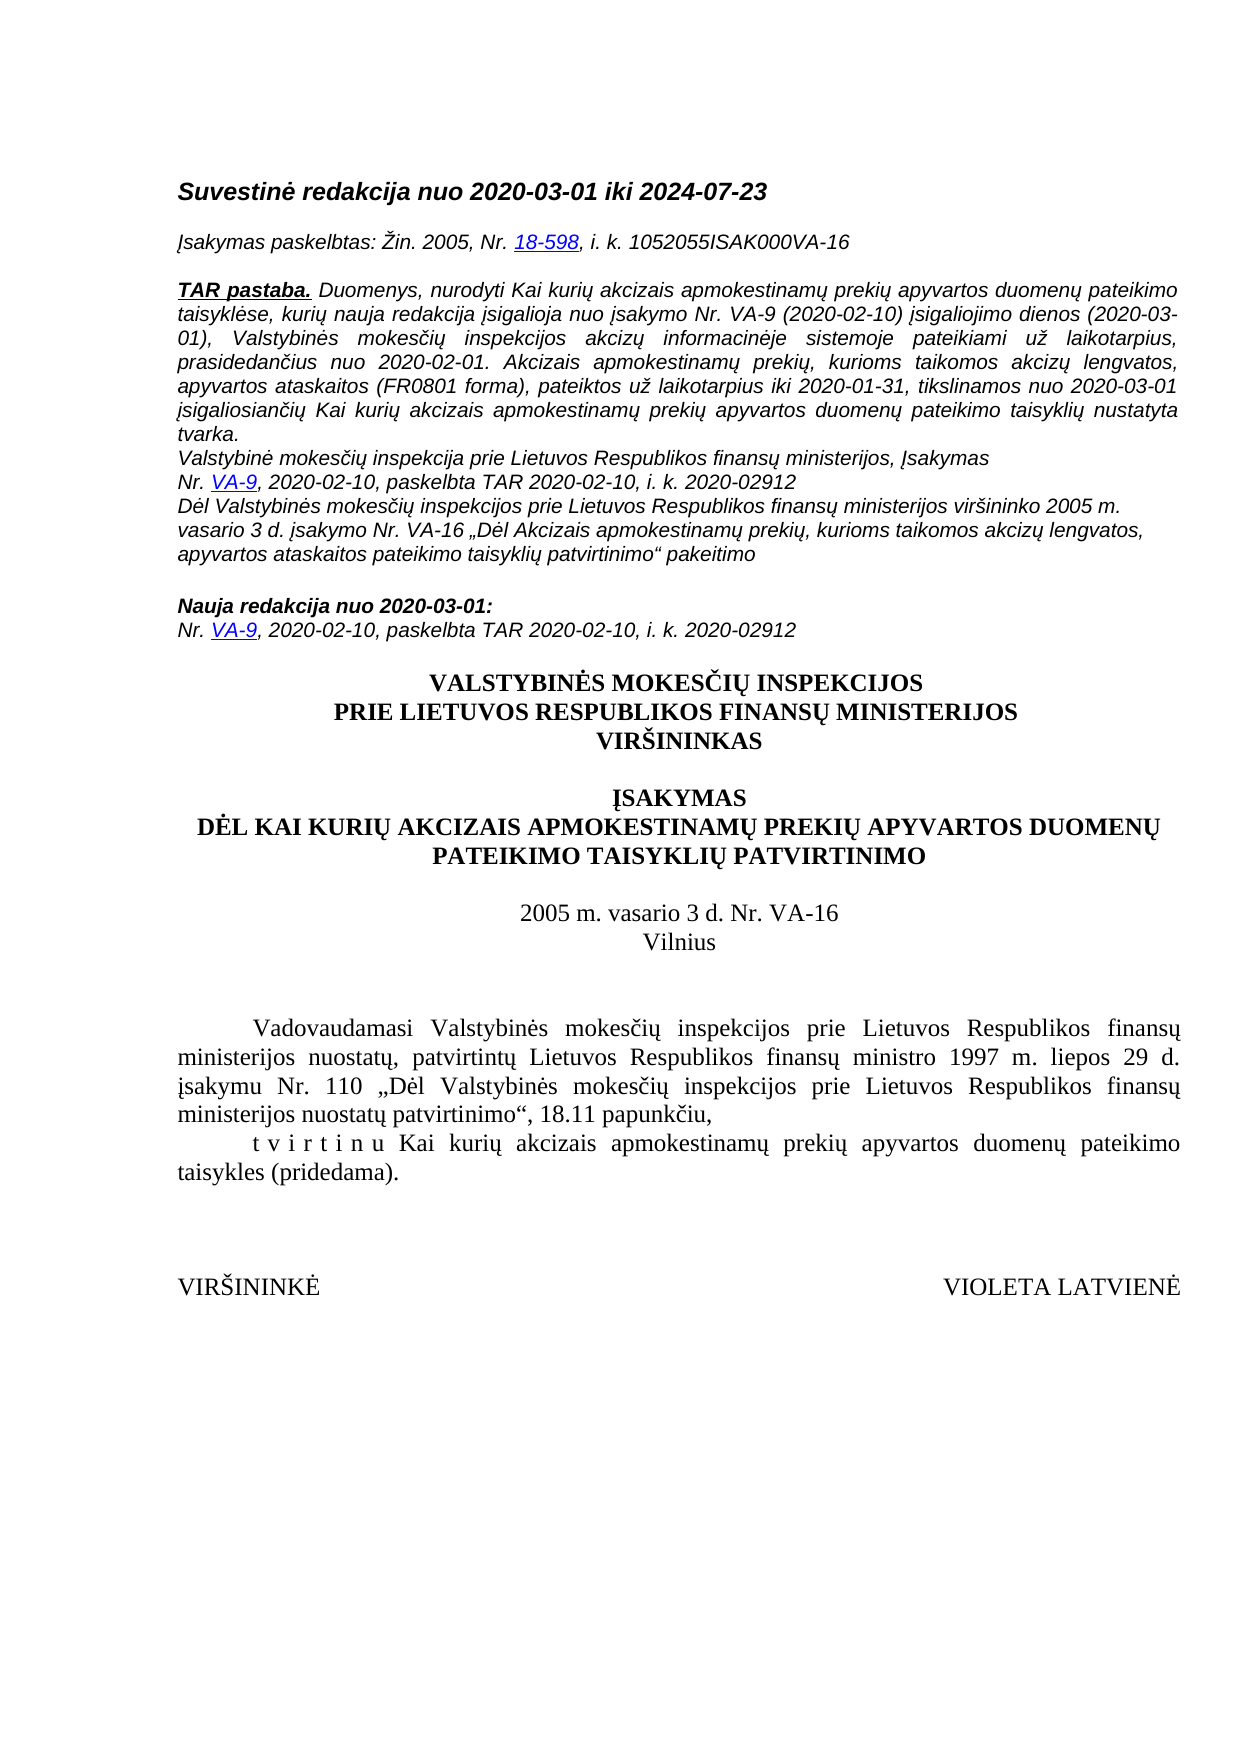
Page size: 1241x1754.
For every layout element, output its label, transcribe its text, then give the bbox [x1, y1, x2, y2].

text TAR pastaba. Duomenys, nurodyti Kai kurių akcizais apmokestinamų prekių apyvartos duomenų pateikimo taisyklėse, kurių nauja redakcija įsigalioja nuo įsakymo Nr. VA-9 (2020-02-10) įsigaliojimo dienos (2020-03-01), Valstybinės mokesčių inspekcijos akcizų informacinėje sistemoje pateikiami už laikotarpius, prasidedančius nuo 2020-02-01. Akcizais apmokestinamų prekių, kurioms taikomos akcizų lengvatos, apyvartos ataskaitos (FR0801 forma), pateiktos už laikotarpius iki 2020-01-31, tikslinamos nuo 2020-03-01 įsigaliosiančių Kai kurių akcizais apmokestinamų prekių apyvartos duomenų pateikimo taisyklių nustatyta tvarka. [177, 278, 1181, 446]
text ĮSAKYMAS [177, 783, 1181, 812]
text Nr. VA-9, 2020-02-10, paskelbta TAR 2020-02-10, i. k. 2020-02912 [177, 469, 1181, 493]
text DĖL KAI KURIŲ AKCIZAIS APMOKESTINAMŲ PREKIŲ APYVARTOS DUOMENŲ PATEIKIMO TAISYKLIŲ PATVIRTINIMO [177, 812, 1181, 869]
text VALSTYBINĖS MOKESČIŲ INSPEKCIJOS PRIE LIETUVOS RESPUBLIKOS FINANSŲ MINISTERIJOS VIRŠININKAS [177, 668, 1181, 754]
text 2005 m. vasario 3 d. Nr. VA-16 [177, 898, 1181, 927]
text Vilnius [177, 927, 1181, 956]
text Suvestinė redakcija nuo 2020-03-01 iki 2024-07-23 [177, 177, 1181, 206]
text tvirtinu Kai kurių akcizais apmokestinamų prekių apyvartos duomenų pateikimo taisykles (pridedama). [177, 1128, 1181, 1186]
text Vadovaudamasi Valstybinės mokesčių inspekcijos prie Lietuvos Respublikos finansų ministerijos nuostatų, patvirtintų Lietuvos Respublikos finansų ministro 1997 m. liepos 29 d. įsakymu Nr. 110 „Dėl Valstybinės mokesčių inspekcijos prie Lietuvos Respublikos finansų ministerijos nuostatų patvirtinimo“, 18.11 papunkčiu, [177, 1013, 1181, 1128]
text Valstybinė mokesčių inspekcija prie Lietuvos Respublikos finansų ministerijos, Įsakymas [177, 446, 1181, 469]
text Nauja redakcija nuo 2020-03-01: [177, 594, 1181, 618]
text VIRŠININKĖ VIOLETA LATVIENĖ [177, 1272, 1181, 1301]
text Įsakymas paskelbtas: Žin. 2005, Nr. 18-598, i. k. 1052055ISAK000VA-16 [177, 230, 1181, 254]
text Nr. VA-9, 2020-02-10, paskelbta TAR 2020-02-10, i. k. 2020-02912 [177, 618, 1181, 642]
text Dėl Valstybinės mokesčių inspekcijos prie Lietuvos Respublikos finansų ministerijos viršininko 2005 m. vasario 3 d. įsakymo Nr. VA-16 „Dėl Akcizais apmokestinamų prekių, kurioms taikomos akcizų lengvatos, apyvartos ataskaitos pateikimo taisyklių patvirtinimo“ pakeitimo [177, 493, 1181, 565]
